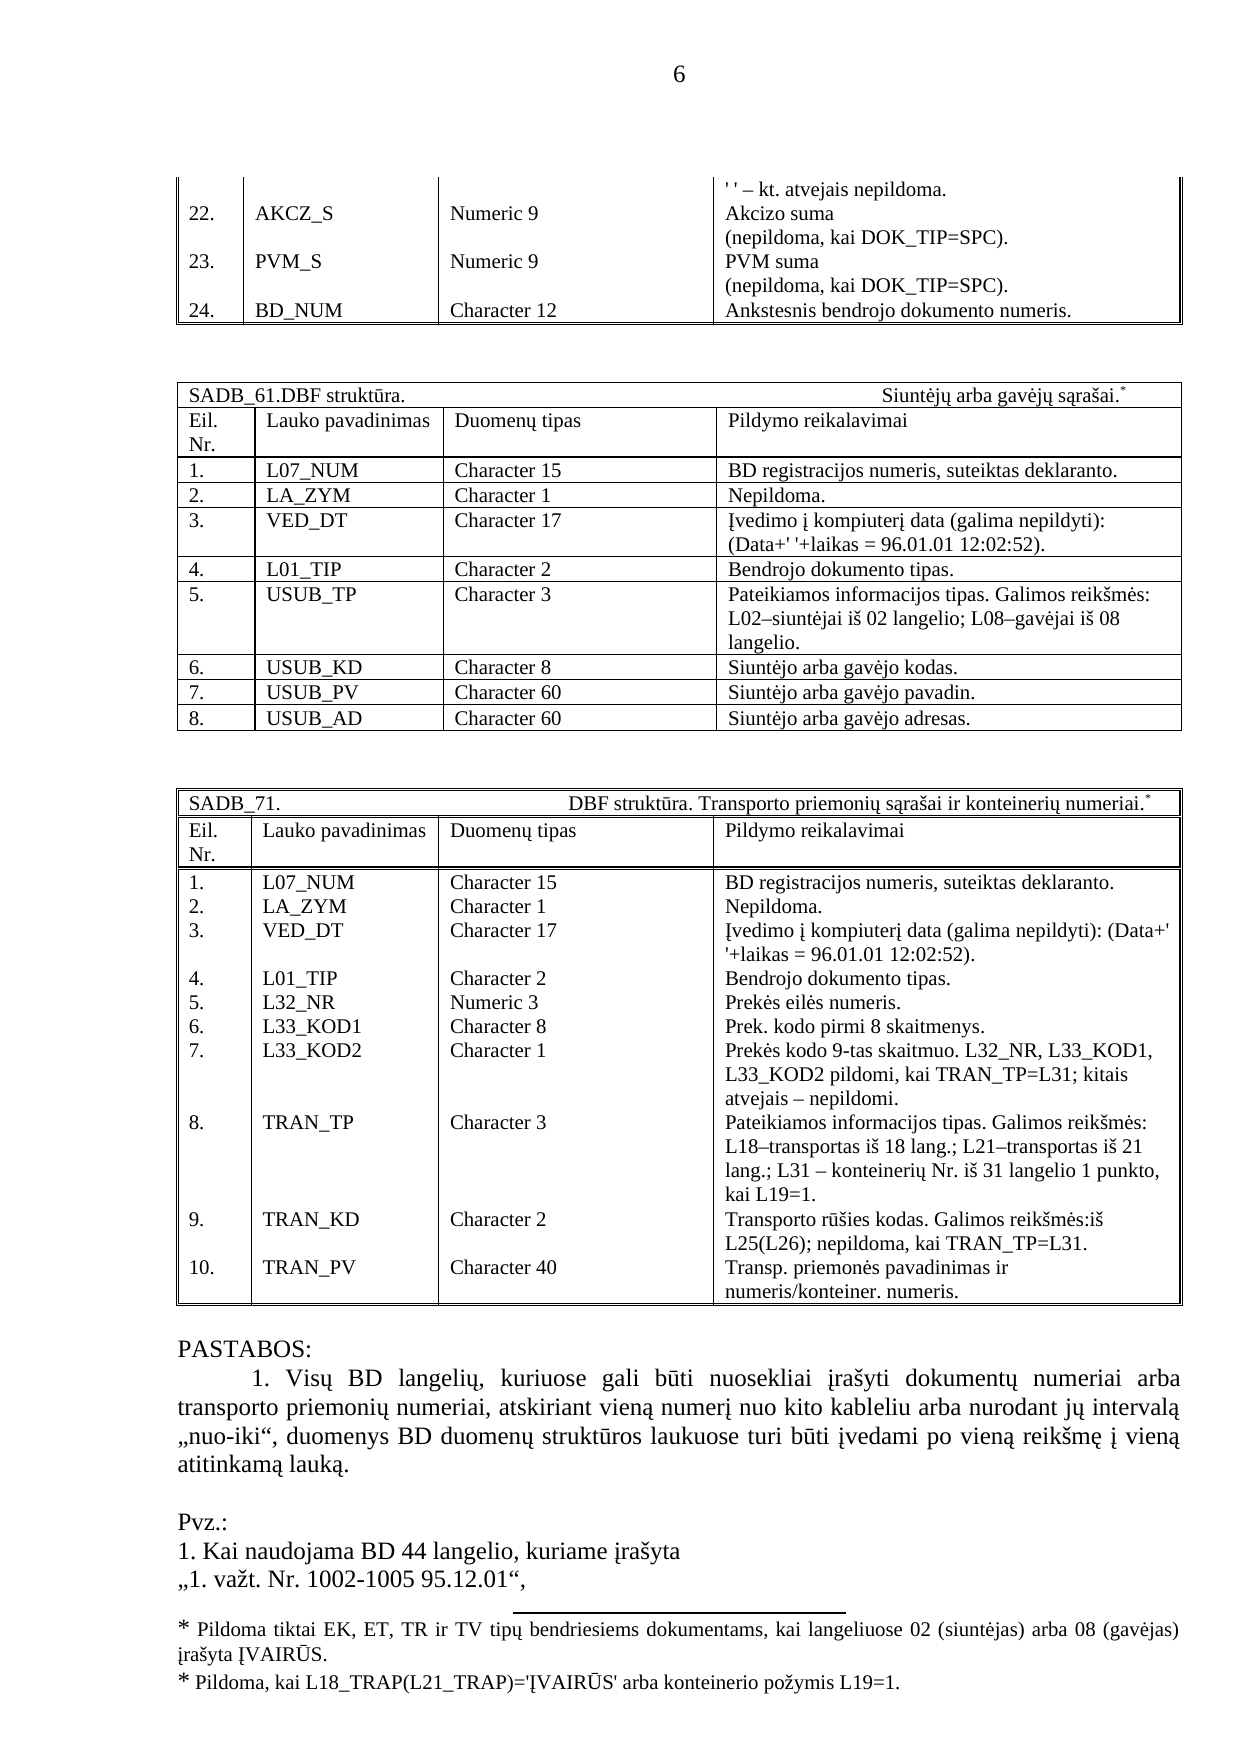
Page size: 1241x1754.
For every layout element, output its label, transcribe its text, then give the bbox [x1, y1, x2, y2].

table_cell 3. [178, 508, 254, 556]
table_cell Transporto rūšies kodas. Galimos reikšmės:iš L25(L26); nepildoma, kai TRAN_TP=L31. [714, 1206, 1179, 1254]
table_cell Character 3 [439, 1110, 713, 1206]
table_cell 3. [179, 918, 251, 966]
table_cell Įvedimo į kompiuterį data (galima nepildyti): (Data+' '+laikas = 96.01.01 12:02:52). [717, 508, 1181, 556]
table_cell L01_TIP [256, 557, 443, 581]
table_cell Siuntėjo arba gavėjo pavadin. [717, 680, 1181, 704]
table_cell 8. [179, 1110, 251, 1206]
table_cell Transp. priemonės pavadinimas ir numeris/konteiner. numeris. [714, 1255, 1179, 1303]
table_cell 6. [179, 1014, 251, 1038]
table_cell TRAN_KD [252, 1206, 438, 1254]
table_cell TRAN_PV [252, 1255, 438, 1303]
table_cell L33_KOD1 [252, 1014, 438, 1038]
table_cell L07_NUM [256, 458, 443, 482]
table_cell Character 1 [444, 483, 716, 507]
table_cell Character 12 [439, 298, 713, 322]
table_cell Numeric 9 [439, 201, 713, 249]
table_cell Pateikiamos informacijos tipas. Galimos reikšmės: L02–siuntėjai iš 02 langelio; L08–gavėjai iš 08 langelio. [717, 582, 1181, 654]
table_cell [244, 177, 438, 201]
table_cell Lauko pavadinimas [252, 818, 438, 866]
table_cell [179, 177, 243, 201]
table_cell Character 15 [439, 870, 713, 894]
table_cell 2. [178, 483, 254, 507]
table_cell BD_NUM [244, 298, 438, 322]
table_cell AKCZ_S [244, 201, 438, 249]
table_cell 10. [179, 1255, 251, 1303]
table_cell LA_ZYM [252, 894, 438, 918]
table_cell VED_DT [256, 508, 443, 556]
table_cell [439, 177, 713, 201]
table_cell USUB_PV [256, 680, 443, 704]
table_cell Įvedimo į kompiuterį data (galima nepildyti): (Data+' '+laikas = 96.01.01 12:02:52). [714, 918, 1179, 966]
table_cell L33_KOD2 [252, 1038, 438, 1110]
table_cell Pateikiamos informacijos tipas. Galimos reikšmės: L18–transportas iš 18 lang.; L21–transportas iš 21 lang.; L31 – konteinerių Nr. iš 31 langelio 1 punkto, kai L19=1. [714, 1110, 1179, 1206]
text Pvz.: [177, 1507, 1181, 1536]
table_cell Character 40 [439, 1255, 713, 1303]
text PASTABOS: [177, 1334, 1181, 1363]
table_cell Duomenų tipas [439, 818, 713, 866]
table_cell Siuntėjo arba gavėjo kodas. [717, 655, 1181, 679]
table_cell Eil. Nr. [178, 408, 254, 456]
table_cell Pildymo reikalavimai [717, 408, 1181, 456]
table_cell Character 8 [439, 1014, 713, 1038]
table_cell L07_NUM [252, 870, 438, 894]
table_cell Nepildoma. [714, 894, 1179, 918]
table_cell USUB_AD [256, 705, 443, 729]
table_cell Pildymo reikalavimai [714, 818, 1179, 866]
table_cell BD registracijos numeris, suteiktas deklaranto. [714, 870, 1179, 894]
table_cell Character 1 [439, 894, 713, 918]
table_cell 4. [178, 557, 254, 581]
table_cell L32_NR [252, 990, 438, 1014]
text 1. Kai naudojama BD 44 langelio, kuriame įrašyta [177, 1536, 1181, 1564]
table_cell Character 60 [444, 705, 716, 729]
table_cell Numeric 9 [439, 249, 713, 297]
table_cell VED_DT [252, 918, 438, 966]
table_cell Bendrojo dokumento tipas. [714, 966, 1179, 990]
table_cell 4. [179, 966, 251, 990]
table_cell Prekės eilės numeris. [714, 990, 1179, 1014]
table_cell Nepildoma. [717, 483, 1181, 507]
table_cell Character 2 [444, 557, 716, 581]
table_cell Character 2 [439, 1206, 713, 1254]
table_cell 5. [178, 582, 254, 654]
table_cell 9. [179, 1206, 251, 1254]
table_cell Character 1 [439, 1038, 713, 1110]
table_cell Duomenų tipas [444, 408, 716, 456]
table_cell 5. [179, 990, 251, 1014]
table_cell Character 15 [444, 458, 716, 482]
text 1. Visų BD langelių, kuriuose gali būti nuosekliai įrašyti dokumentų numeriai arba transporto priemonių numeriai, atskiriant vieną numerį nuo kito kableliu arba nurodant jų intervalą „nuo-iki“, duomenys BD duomenų struktūros laukuose turi būti įvedami po vieną reikšmę į vieną atitinkamą lauką. [177, 1363, 1181, 1478]
table_cell 7. [179, 1038, 251, 1110]
table_cell 6. [178, 655, 254, 679]
table_cell Lauko pavadinimas [256, 408, 443, 456]
table_cell USUB_KD [256, 655, 443, 679]
table_cell 23. [179, 249, 243, 297]
table_cell BD registracijos numeris, suteiktas deklaranto. [717, 458, 1181, 482]
table_cell Character 60 [444, 680, 716, 704]
table_cell Bendrojo dokumento tipas. [717, 557, 1181, 581]
table_cell Numeric 3 [439, 990, 713, 1014]
table_header SADB_71. DBF struktūra. Transporto priemonių sąrašai ir konteinerių numeriai. [179, 791, 1179, 815]
table_cell Character 3 [444, 582, 716, 654]
table_cell 8. [178, 705, 254, 729]
table_cell TRAN_TP [252, 1110, 438, 1206]
table_cell 2. [179, 894, 251, 918]
table_cell L01_TIP [252, 966, 438, 990]
table_cell ' ' – kt. atvejais nepildoma. [714, 177, 1179, 201]
table_cell 1. [178, 458, 254, 482]
table_cell Siuntėjo arba gavėjo adresas. [717, 705, 1181, 729]
table_cell Prek. kodo pirmi 8 skaitmenys. [714, 1014, 1179, 1038]
table_cell 22. [179, 201, 243, 249]
table_cell Ankstesnis bendrojo dokumento numeris. [714, 298, 1179, 322]
table_cell LA_ZYM [256, 483, 443, 507]
table_cell Character 8 [444, 655, 716, 679]
table_cell 24. [179, 298, 243, 322]
text „1. važt. Nr. 1002-1005 95.12.01“, [177, 1564, 1181, 1593]
table_cell Prekės kodo 9-tas skaitmuo. L32_NR, L33_KOD1, L33_KOD2 pildomi, kai TRAN_TP=L31; kitais atvejais – nepildomi. [714, 1038, 1179, 1110]
table_cell Character 17 [439, 918, 713, 966]
table_cell USUB_TP [256, 582, 443, 654]
table_header SADB_61.DBF struktūra. Siuntėjų arba gavėjų sąrašai. [178, 383, 1181, 407]
table_cell PVM suma (nepildoma, kai DOK_TIP=SPC). [714, 249, 1179, 297]
table_cell Character 17 [444, 508, 716, 556]
table_cell 1. [179, 870, 251, 894]
table_cell 7. [178, 680, 254, 704]
table_cell PVM_S [244, 249, 438, 297]
table_cell Character 2 [439, 966, 713, 990]
table_cell Akcizo suma (nepildoma, kai DOK_TIP=SPC). [714, 201, 1179, 249]
table_cell Eil. Nr. [179, 818, 251, 866]
